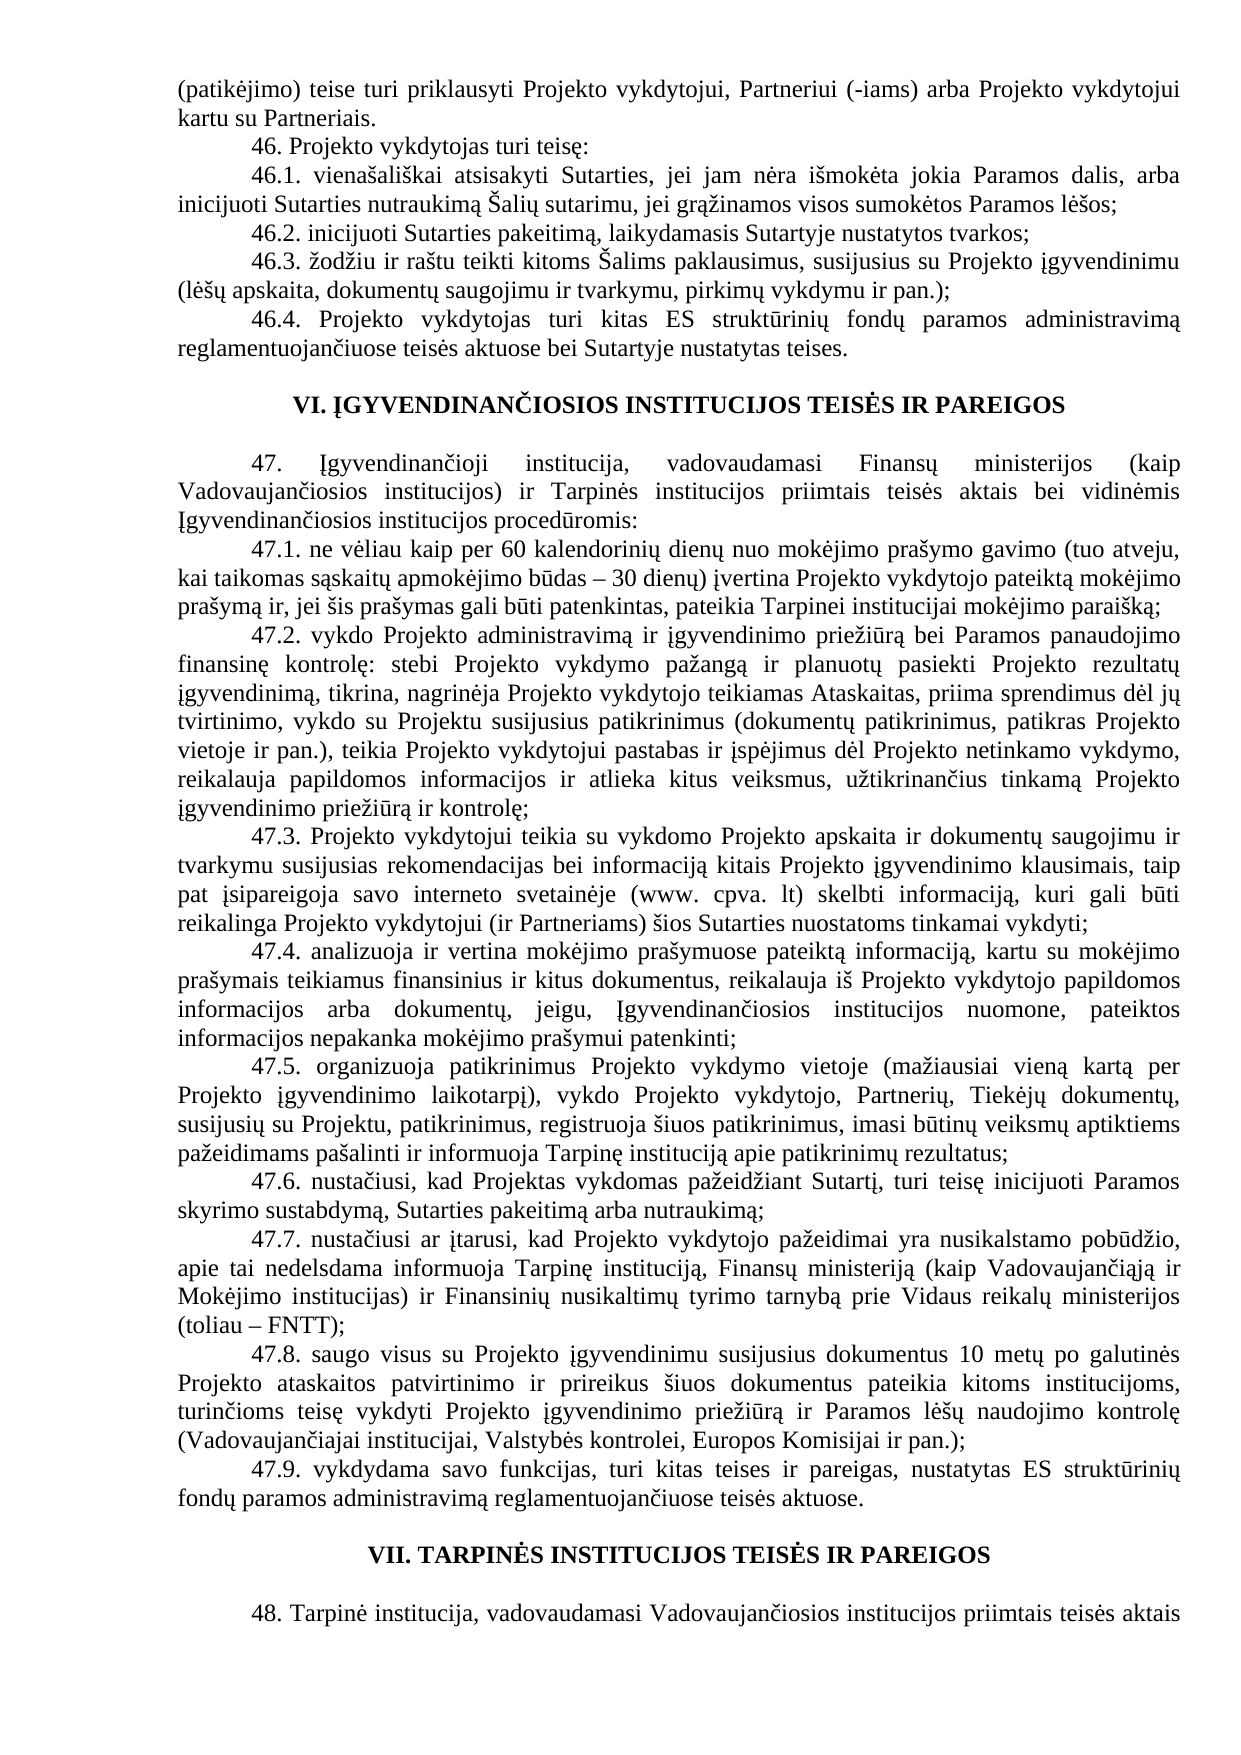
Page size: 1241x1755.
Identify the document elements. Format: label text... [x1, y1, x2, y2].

text 47.7. nustačiusi ar įtarusi, kad Projekto vykdytojo pažeidimai yra nusikalstamo pobūdžio, apie tai nedelsdama informuoja Tarpinę instituciją, Finansų ministeriją (kaip Vadovaujančiąją ir Mokėjimo institucijas) ir Finansinių nusikaltimų tyrimo tarnybą prie Vidaus reikalų ministerijos (toliau – FNTT); [177, 1224, 1181, 1339]
text 48. Tarpinė institucija, vadovaudamasi Vadovaujančiosios institucijos priimtais teisės aktais [177, 1598, 1181, 1626]
text VI. ĮGYVENDINANČIOSIOS INSTITUCIJOS TEISĖS IR PAREIGOS [177, 390, 1181, 419]
text 46.2. inicijuoti Sutarties pakeitimą, laikydamasis Sutartyje nustatytos tvarkos; [177, 218, 1181, 246]
text 47.3. Projekto vykdytojui teikia su vykdomo Projekto apskaita ir dokumentų saugojimu ir tvarkymu susijusias rekomendacijas bei informaciją kitais Projekto įgyvendinimo klausimais, taip pat įsipareigoja savo interneto svetainėje (www. cpva. lt) skelbti informaciją, kuri gali būti reikalinga Projekto vykdytojui (ir Partneriams) šios Sutarties nuostatoms tinkamai vykdyti; [177, 821, 1181, 936]
text 46.3. žodžiu ir raštu teikti kitoms Šalims paklausimus, susijusius su Projekto įgyvendinimu (lėšų apskaita, dokumentų saugojimu ir tvarkymu, pirkimų vykdymu ir pan.); [177, 246, 1181, 304]
text 46. Projekto vykdytojas turi teisę: [177, 131, 1181, 160]
text 47.5. organizuoja patikrinimus Projekto vykdymo vietoje (mažiausiai vieną kartą per Projekto įgyvendinimo laikotarpį), vykdo Projekto vykdytojo, Partnerių, Tiekėjų dokumentų, susijusių su Projektu, patikrinimus, registruoja šiuos patikrinimus, imasi būtinų veiksmų aptiktiems pažeidimams pašalinti ir informuoja Tarpinę instituciją apie patikrinimų rezultatus; [177, 1051, 1181, 1166]
text 47. Įgyvendinančioji institucija, vadovaudamasi Finansų ministerijos (kaip Vadovaujančiosios institucijos) ir Tarpinės institucijos priimtais teisės aktais bei vidinėmis Įgyvendinančiosios institucijos procedūromis: [177, 448, 1181, 534]
text 46.1. vienašališkai atsisakyti Sutarties, jei jam nėra išmokėta jokia Paramos dalis, arba inicijuoti Sutarties nutraukimą Šalių sutarimu, jei grąžinamos visos sumokėtos Paramos lėšos; [177, 160, 1181, 218]
text 47.8. saugo visus su Projekto įgyvendinimu susijusius dokumentus 10 metų po galutinės Projekto ataskaitos patvirtinimo ir prireikus šiuos dokumentus pateikia kitoms institucijoms, turinčioms teisę vykdyti Projekto įgyvendinimo priežiūrą ir Paramos lėšų naudojimo kontrolę (Vadovaujančiajai institucijai, Valstybės kontrolei, Europos Komisijai ir pan.); [177, 1339, 1181, 1454]
text 47.1. ne vėliau kaip per 60 kalendorinių dienų nuo mokėjimo prašymo gavimo (tuo atveju, kai taikomas sąskaitų apmokėjimo būdas – 30 dienų) įvertina Projekto vykdytojo pateiktą mokėjimo prašymą ir, jei šis prašymas gali būti patenkintas, pateikia Tarpinei institucijai mokėjimo paraišką; [177, 534, 1181, 620]
text 47.2. vykdo Projekto administravimą ir įgyvendinimo priežiūrą bei Paramos panaudojimo finansinę kontrolę: stebi Projekto vykdymo pažangą ir planuotų pasiekti Projekto rezultatų įgyvendinimą, tikrina, nagrinėja Projekto vykdytojo teikiamas Ataskaitas, priima sprendimus dėl jų tvirtinimo, vykdo su Projektu susijusius patikrinimus (dokumentų patikrinimus, patikras Projekto vietoje ir pan.), teikia Projekto vykdytojui pastabas ir įspėjimus dėl Projekto netinkamo vykdymo, reikalauja papildomos informacijos ir atlieka kitus veiksmus, užtikrinančius tinkamą Projekto įgyvendinimo priežiūrą ir kontrolę; [177, 620, 1181, 821]
text 47.6. nustačiusi, kad Projektas vykdomas pažeidžiant Sutartį, turi teisę inicijuoti Paramos skyrimo sustabdymą, Sutarties pakeitimą arba nutraukimą; [177, 1166, 1181, 1224]
text (patikėjimo) teise turi priklausyti Projekto vykdytojui, Partneriui (-iams) arba Projekto vykdytojui kartu su Partneriais. [177, 74, 1181, 131]
text 47.4. analizuoja ir vertina mokėjimo prašymuose pateiktą informaciją, kartu su mokėjimo prašymais teikiamus finansinius ir kitus dokumentus, reikalauja iš Projekto vykdytojo papildomos informacijos arba dokumentų, jeigu, Įgyvendinančiosios institucijos nuomone, pateiktos informacijos nepakanka mokėjimo prašymui patenkinti; [177, 936, 1181, 1051]
text VII. TARPINĖS INSTITUCIJOS TEISĖS IR PAREIGOS [177, 1540, 1181, 1569]
text 47.9. vykdydama savo funkcijas, turi kitas teises ir pareigas, nustatytas ES struktūrinių fondų paramos administravimą reglamentuojančiuose teisės aktuose. [177, 1454, 1181, 1511]
text 46.4. Projekto vykdytojas turi kitas ES struktūrinių fondų paramos administravimą reglamentuojančiuose teisės aktuose bei Sutartyje nustatytas teises. [177, 304, 1181, 361]
